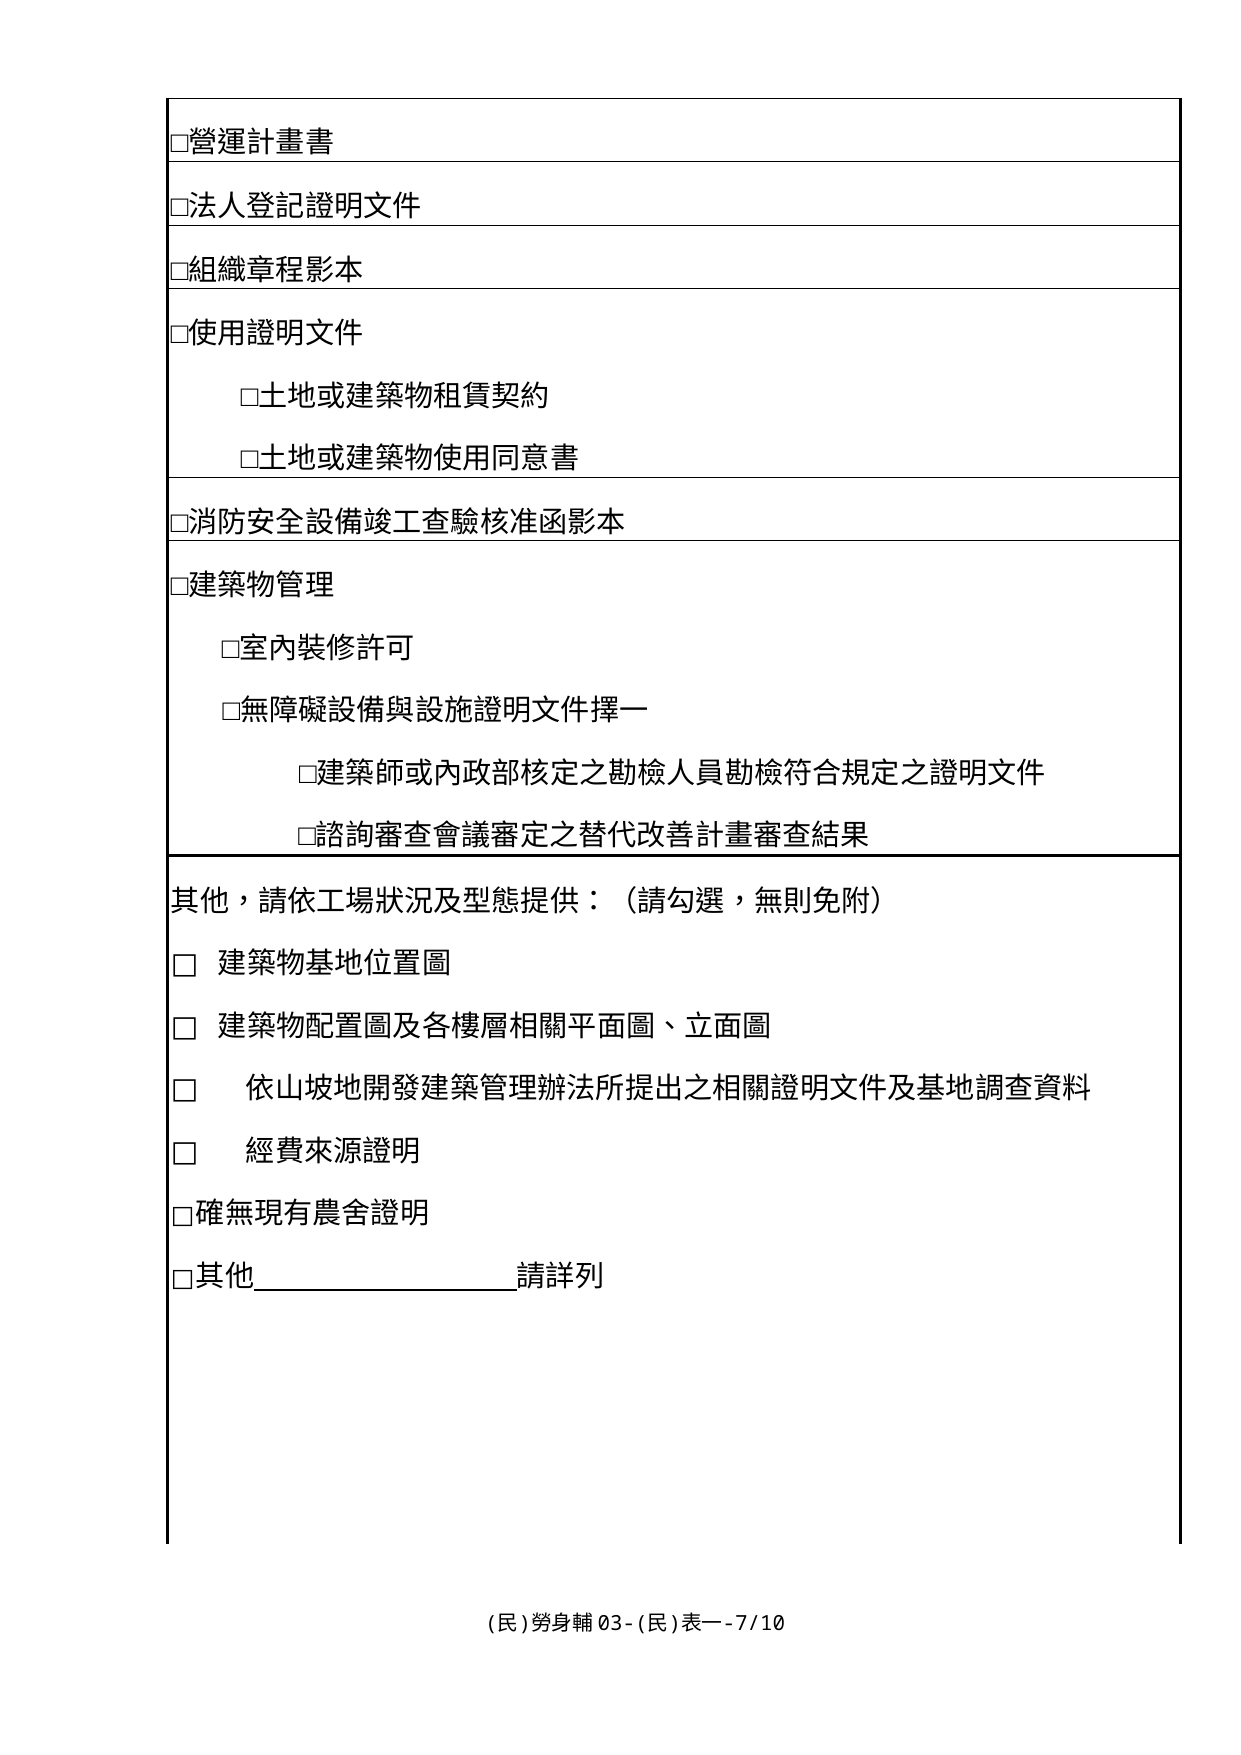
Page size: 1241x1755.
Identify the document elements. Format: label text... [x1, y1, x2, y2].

table_cell □使用證明文件 □土地或建築物租賃契約 □土地或建築物使用同意書 [169, 289, 1179, 477]
table_cell □建築物管理 □室內裝修許可 □無障礙設備與設施證明文件擇一 □建築師或內政部核定之勘檢人員勘檢符合規定之證明文件 □諮詢審查會議審定之替代改善計畫審查結果 [169, 541, 1179, 854]
table_cell 其他，請依工場狀況及型態提供：（請勾選，無則免附） 建築物基地位置圖 建築物配置圖及各樓層相關平面圖、立面圖 依山坡地開發建築管理辦法所提出之相關證明文件及基地調查資料 經費來源證明 確無現有農舍證明 其他 請詳列 [169, 857, 1179, 1544]
table_cell □組織章程影本 [169, 226, 1179, 288]
table_cell □法人登記證明文件 [169, 162, 1179, 224]
table_cell □消防安全設備竣工查驗核准函影本 [169, 478, 1179, 540]
table_cell □營運計畫書 [169, 99, 1179, 161]
